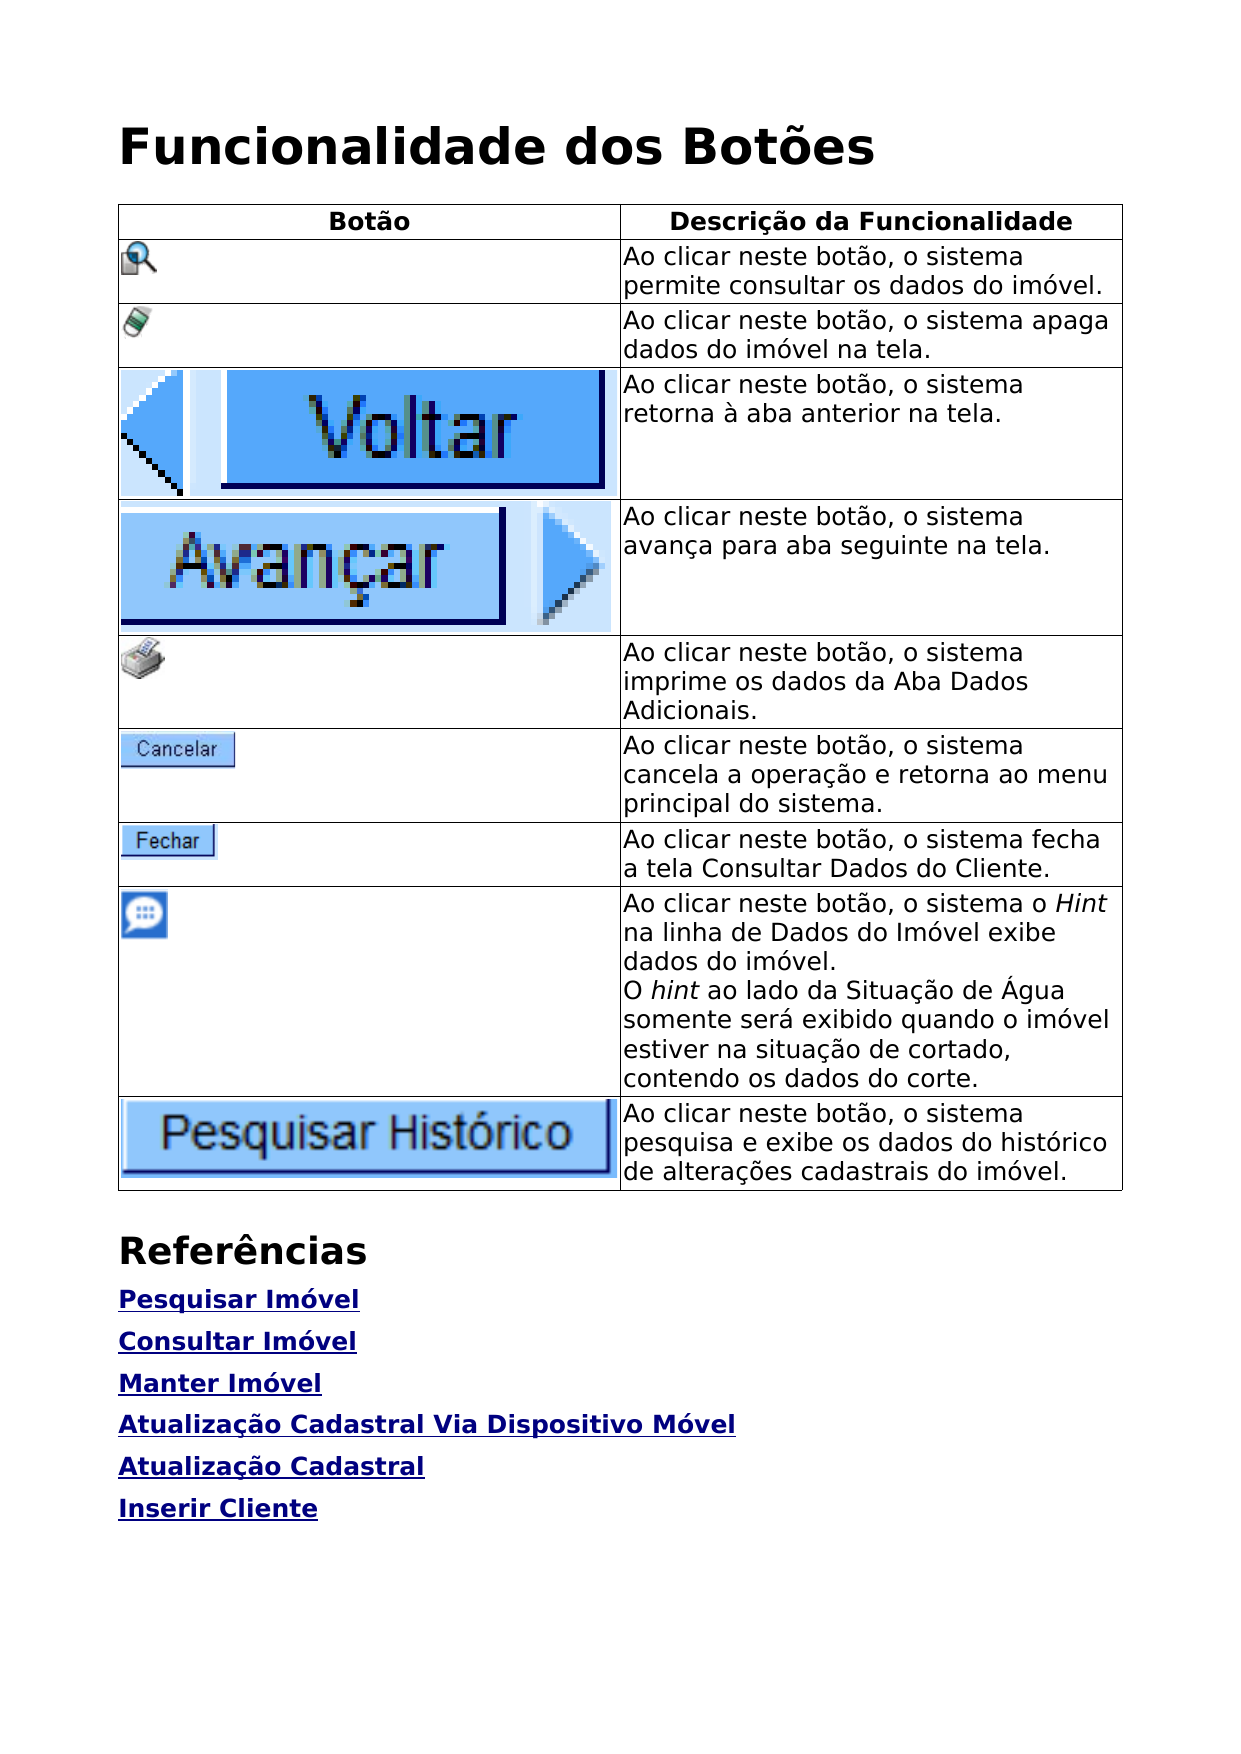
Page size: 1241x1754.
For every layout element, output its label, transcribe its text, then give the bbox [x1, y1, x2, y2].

picture [121, 889, 168, 941]
table_cell Ao clicar neste botão, o sistema o Hint na linha de Dados do Imóvel exibe dados do imóvel. O hint ao lado da Situação de Água somente será exibido quando o imóvel estiver na situação de cortado, contendo os dados do corte. [621, 887, 1122, 1096]
table_header Descrição da Funcionalidade [621, 205, 1122, 239]
text Consultar Imóvel [118, 1327, 1122, 1356]
text Manter Imóvel [118, 1369, 1122, 1398]
table_cell Ao clicar neste botão, o sistema avança para aba seguinte na tela. [621, 500, 1122, 635]
picture [121, 824, 218, 860]
table_cell [119, 368, 620, 499]
table_cell [119, 500, 620, 635]
table_cell Ao clicar neste botão, o sistema apaga dados do imóvel na tela. [621, 304, 1122, 367]
picture [121, 501, 618, 632]
picture [121, 1099, 618, 1178]
text Inserir Cliente [118, 1494, 1122, 1523]
table_cell Ao clicar neste botão, o sistema imprime os dados da Aba Dados Adicionais. [621, 636, 1122, 728]
subtitle Funcionalidade dos Botões [118, 118, 1122, 176]
table_cell [119, 1097, 620, 1189]
text Pesquisar Imóvel [118, 1286, 1122, 1315]
table_cell Ao clicar neste botão, o sistema retorna à aba anterior na tela. [621, 368, 1122, 499]
table_cell Ao clicar neste botão, o sistema permite consultar os dados do imóvel. [621, 240, 1122, 303]
table_cell [119, 823, 620, 886]
picture [121, 731, 236, 769]
picture [121, 241, 157, 275]
picture [121, 370, 618, 496]
text Atualização Cadastral [118, 1452, 1122, 1481]
table_cell [119, 304, 620, 367]
table_cell [119, 887, 620, 1096]
table_cell Ao clicar neste botão, o sistema cancela a operação e retorna ao menu principal do sistema. [621, 729, 1122, 822]
subtitle Referências [118, 1229, 1122, 1273]
table_cell Ao clicar neste botão, o sistema fecha a tela Consultar Dados do Cliente. [621, 823, 1122, 886]
picture [121, 306, 153, 339]
table_header Botão [119, 205, 620, 239]
table_cell [119, 729, 620, 822]
table_cell Ao clicar neste botão, o sistema pesquisa e exibe os dados do histórico de alterações cadastrais do imóvel. [621, 1097, 1122, 1189]
table_cell [119, 636, 620, 728]
text Atualização Cadastral Via Dispositivo Móvel [118, 1411, 1122, 1440]
picture [121, 637, 165, 679]
table_cell [119, 240, 620, 303]
